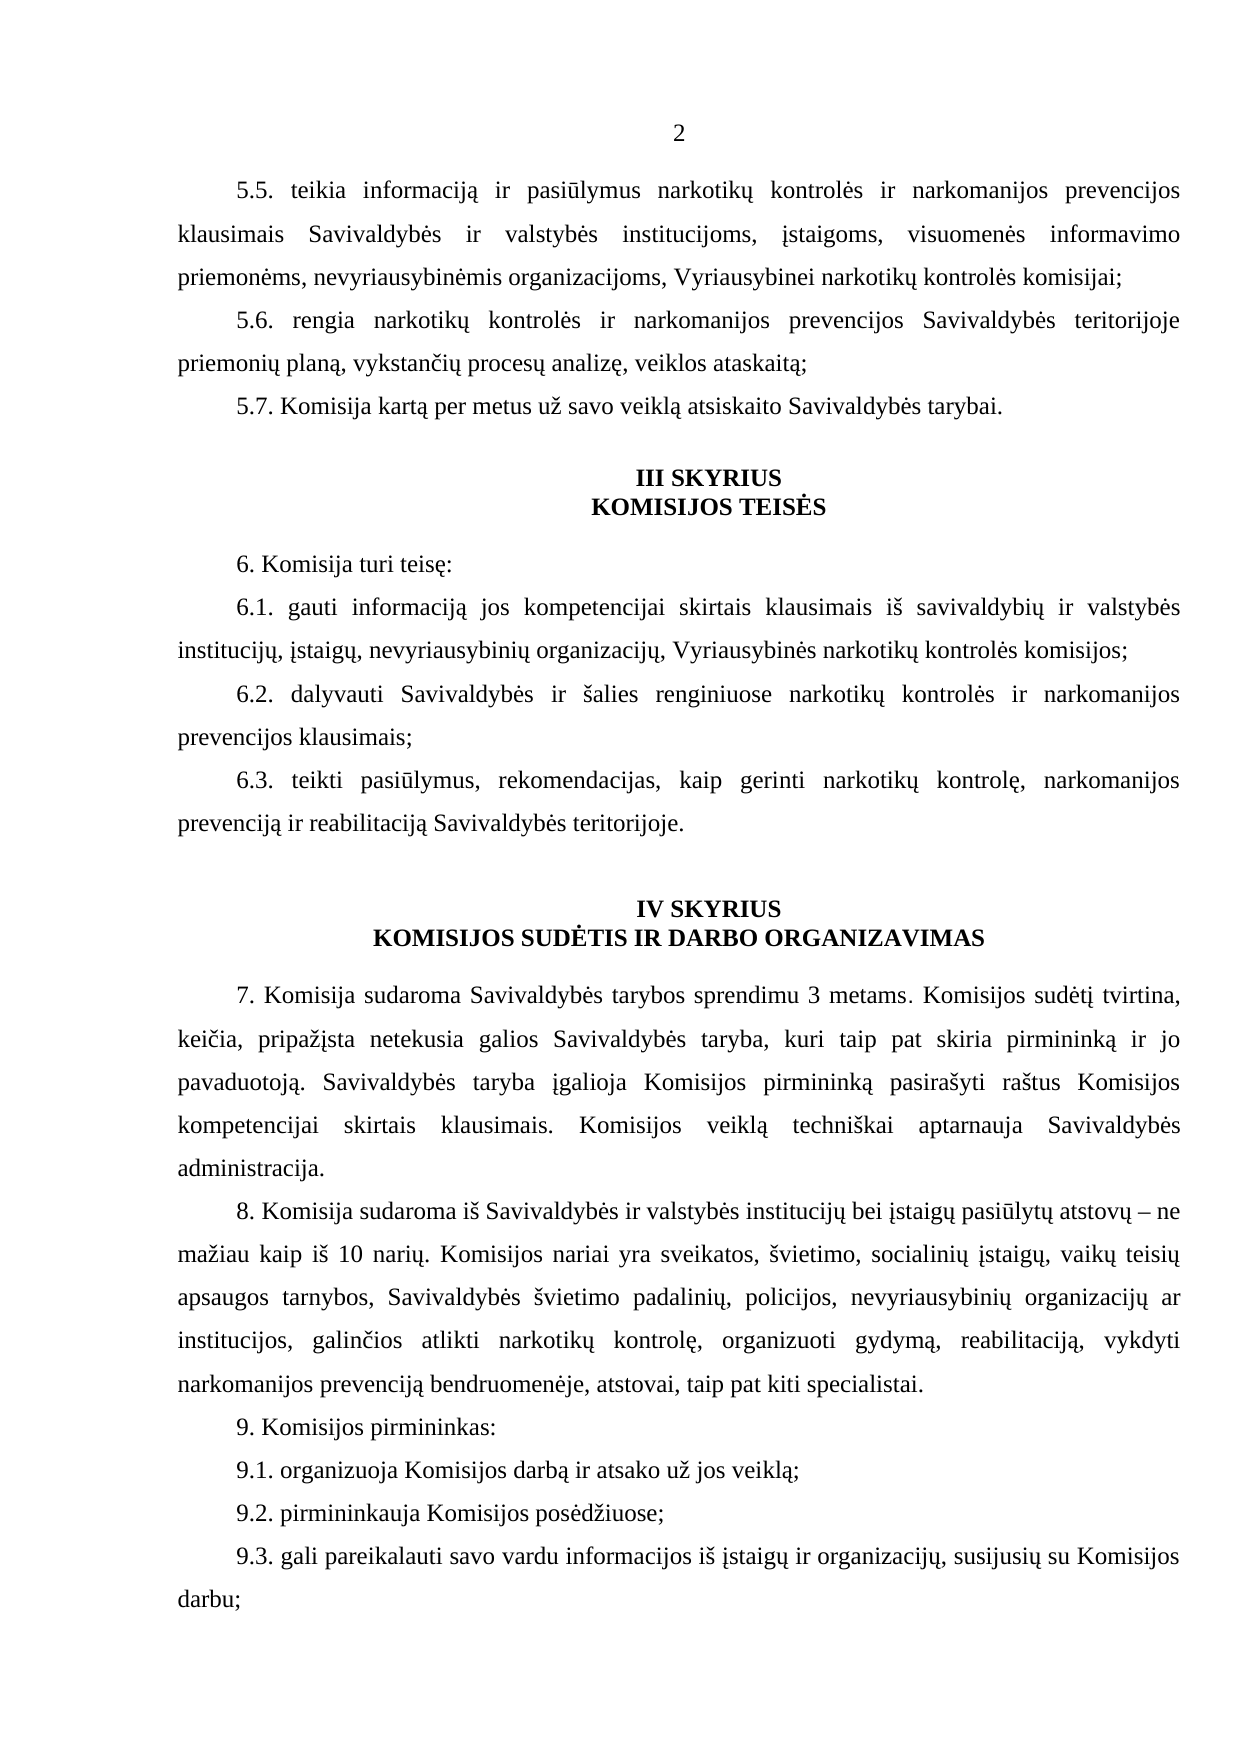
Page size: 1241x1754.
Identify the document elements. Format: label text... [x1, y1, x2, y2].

text 5.6. rengia narkotikų kontrolės ir narkomanijos prevencijos Savivaldybės teritorijoje priemonių planą, vykstančių procesų analizę, veiklos ataskaitą; [177, 305, 1181, 377]
text 6.3. teikti pasiūlymus, rekomendacijas, kaip gerinti narkotikų kontrolę, narkomanijos prevenciją ir reabilitaciją Savivaldybės teritorijoje. [177, 765, 1181, 837]
text 5.7. Komisija kartą per metus už savo veiklą atsiskaito Savivaldybės tarybai. [177, 391, 1181, 420]
text 9.3. gali pareikalauti savo vardu informacijos iš įstaigų ir organizacijų, susijusių su Komisijos darbu; [177, 1541, 1181, 1613]
text KOMISIJOS TEISĖS [177, 492, 1181, 521]
text IV SKYRIUS [177, 894, 1181, 923]
text III SKYRIUS [177, 463, 1181, 492]
text KOMISIJOS SUDĖTIS IR DARBO ORGANIZAVIMAS [177, 923, 1181, 952]
text 7. Komisija sudaroma Savivaldybės tarybos sprendimu 3 metams. Komisijos sudėtį tvirtina, keičia, pripažįsta netekusia galios Savivaldybės taryba, kuri taip pat skiria pirmininką ir jo pavaduotoją. Savivaldybės taryba įgalioja Komisijos pirmininką pasirašyti raštus Komisijos kompetencijai skirtais klausimais. Komisijos veiklą techniškai aptarnauja Savivaldybės administracija. [177, 981, 1181, 1182]
text 5.5. teikia informaciją ir pasiūlymus narkotikų kontrolės ir narkomanijos prevencijos klausimais Savivaldybės ir valstybės institucijoms, įstaigoms, visuomenės informavimo priemonėms, nevyriausybinėmis organizacijoms, Vyriausybinei narkotikų kontrolės komisijai; [177, 176, 1181, 291]
text 6.2. dalyvauti Savivaldybės ir šalies renginiuose narkotikų kontrolės ir narkomanijos prevencijos klausimais; [177, 679, 1181, 751]
text 9.2. pirmininkauja Komisijos posėdžiuose; [177, 1498, 1181, 1527]
text 6.1. gauti informaciją jos kompetencijai skirtais klausimais iš savivaldybių ir valstybės institucijų, įstaigų, nevyriausybinių organizacijų, Vyriausybinės narkotikų kontrolės komisijos; [177, 592, 1181, 664]
text 9.1. organizuoja Komisijos darbą ir atsako už jos veiklą; [177, 1455, 1181, 1484]
text 9. Komisijos pirmininkas: [177, 1412, 1181, 1441]
text 6. Komisija turi teisę: [236, 549, 1181, 578]
text 8. Komisija sudaroma iš Savivaldybės ir valstybės institucijų bei įstaigų pasiūlytų atstovų – ne mažiau kaip iš 10 narių. Komisijos nariai yra sveikatos, švietimo, socialinių įstaigų, vaikų teisių apsaugos tarnybos, Savivaldybės švietimo padalinių, policijos, nevyriausybinių organizacijų ar institucijos, galinčios atlikti narkotikų kontrolę, organizuoti gydymą, reabilitaciją, vykdyti narkomanijos prevenciją bendruomenėje, atstovai, taip pat kiti specialistai. [177, 1196, 1181, 1397]
